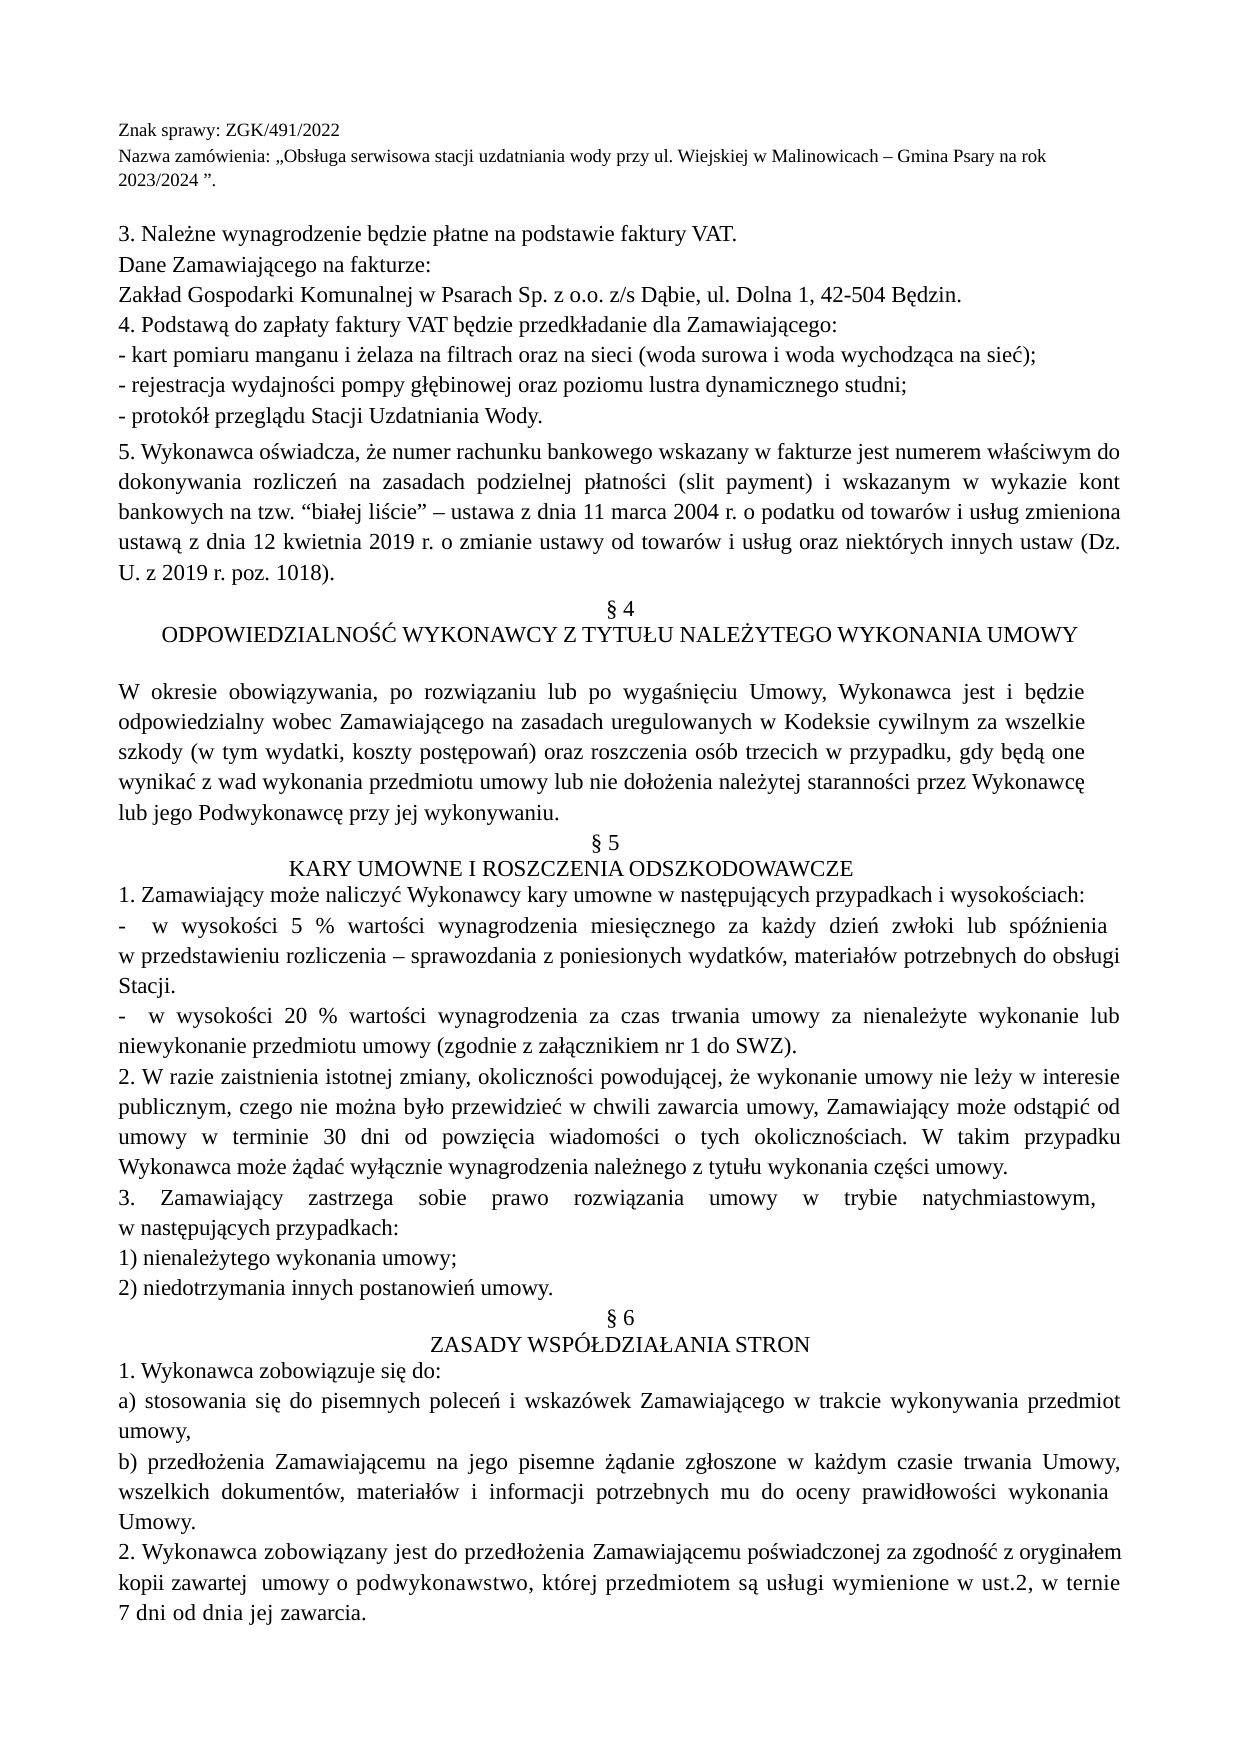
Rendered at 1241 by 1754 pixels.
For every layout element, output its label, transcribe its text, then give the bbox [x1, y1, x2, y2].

text Zakład Gospodarki Komunalnej w Psarach Sp. z o.o. z/s Dąbie, ul. Dolna 1, 42-504 Będzin. [118, 281, 1122, 307]
text ODPOWIEDZIALNOŚĆ WYKONAWCY Z TYTUŁU NALEŻYTEGO WYKONANIA UMOWY [118, 621, 1122, 647]
list 3. Należne wynagrodzenie będzie płatne na podstawie faktury VAT. [118, 220, 1122, 247]
text - w wysokości 5 % wartości wynagrodzenia miesięcznego za każdy dzień zwłoki lub spóźnienia w przedstawieniu rozliczenia – sprawozdania z poniesionych wydatków, materiałów potrzebnych do obsługi Stacji. [118, 912, 1122, 998]
text - protokół przeglądu Stacji Uzdatniania Wody. [118, 402, 1122, 428]
title 1. Wykonawca zobowiązuje się do: [118, 1357, 1122, 1383]
text - rejestracja wydajności pompy głębinowej oraz poziomu lustra dynamicznego studni; [118, 371, 1122, 398]
text 2. W razie zaistnienia istotnej zmiany, okoliczności powodującej, że wykonanie umowy nie leży w interesie publicznym, czego nie można było przewidzieć w chwili zawarcia umowy, Zamawiający może odstąpić od umowy w terminie 30 dni od powzięcia wiadomości o tych okolicznościach. W takim przypadku Wykonawca może żądać wyłącznie wynagrodzenia należnego z tytułu wykonania części umowy. [118, 1063, 1122, 1180]
text KARY UMOWNE I ROSZCZENIA ODSZKODOWAWCZE [118, 855, 1122, 881]
text 2) niedotrzymania innych postanowień umowy. [118, 1274, 1122, 1301]
text 4. Podstawą do zapłaty faktury VAT będzie przedkładanie dla Zamawiającego: [118, 311, 1122, 337]
text - w wysokości 20 % wartości wynagrodzenia za czas trwania umowy za nienależyte wykonanie lub niewykonanie przedmiotu umowy (zgodnie z załącznikiem nr 1 do SWZ). [118, 1002, 1122, 1059]
text 1) nienależytego wykonania umowy; [118, 1244, 1122, 1270]
title a) stosowania się do pisemnych poleceń i wskazówek Zamawiającego w trakcie wykonywania przedmiot umowy, [118, 1387, 1122, 1444]
text § 5 [561, 829, 1122, 855]
text § 6 [118, 1304, 1122, 1331]
text 5. Wykonawca oświadcza, że numer rachunku bankowego wskazany w fakturze jest numerem właściwym do dokonywania rozliczeń na zasadach podzielnej płatności (slit payment) i wskazanym w wykazie kont bankowych na tzw. “białej liście” – ustawa z dnia 11 marca 2004 r. o podatku od towarów i usług zmieniona ustawą z dnia 12 kwietnia 2019 r. o zmianie ustawy od towarów i usług oraz niektórych innych ustaw (Dz. U. z 2019 r. poz. 1018). [118, 438, 1122, 585]
text 3. Zamawiający zastrzega sobie prawo rozwiązania umowy w trybie natychmiastowym, w następujących przypadkach: [118, 1183, 1122, 1240]
title b) przedłożenia Zamawiającemu na jego pisemne żądanie zgłoszone w każdym czasie trwania Umowy, wszelkich dokumentów, materiałów i informacji potrzebnych mu do oceny prawidłowości wykonania Umowy. [118, 1448, 1122, 1534]
text 1. Zamawiający może naliczyć Wykonawcy kary umowne w następujących przypadkach i wysokościach: [118, 881, 1122, 908]
title 2. Wykonawca zobowiązany jest do przedłożenia Zamawiającemu poświadczonej za zgodność z oryginałem kopii zawartej umowy o podwykonawstwo, której przedmiotem są usługi wymienione w ust.2, w ternie 7 dni od dnia jej zawarcia. [118, 1538, 1122, 1625]
text § 4 [118, 595, 1122, 621]
text Dane Zamawiającego na fakturze: [118, 251, 1122, 277]
text ZASADY WSPÓŁDZIAŁANIA STRON [118, 1331, 1122, 1357]
text - kart pomiaru manganu i żelaza na filtrach oraz na sieci (woda surowa i woda wychodząca na sieć); [118, 341, 1122, 368]
text W okresie obowiązywania, po rozwiązaniu lub po wygaśnięciu Umowy, Wykonawca jest i będzie odpowiedzialny wobec Zamawiającego na zasadach uregulowanych w Kodeksie cywilnym za wszelkie szkody (w tym wydatki, koszty postępowań) oraz roszczenia osób trzecich w przypadku, gdy będą one wynikać z wad wykonania przedmiotu umowy lub nie dołożenia należytej staranności przez Wykonawcę lub jego Podwykonawcę przy jej wykonywaniu. [118, 678, 1087, 825]
